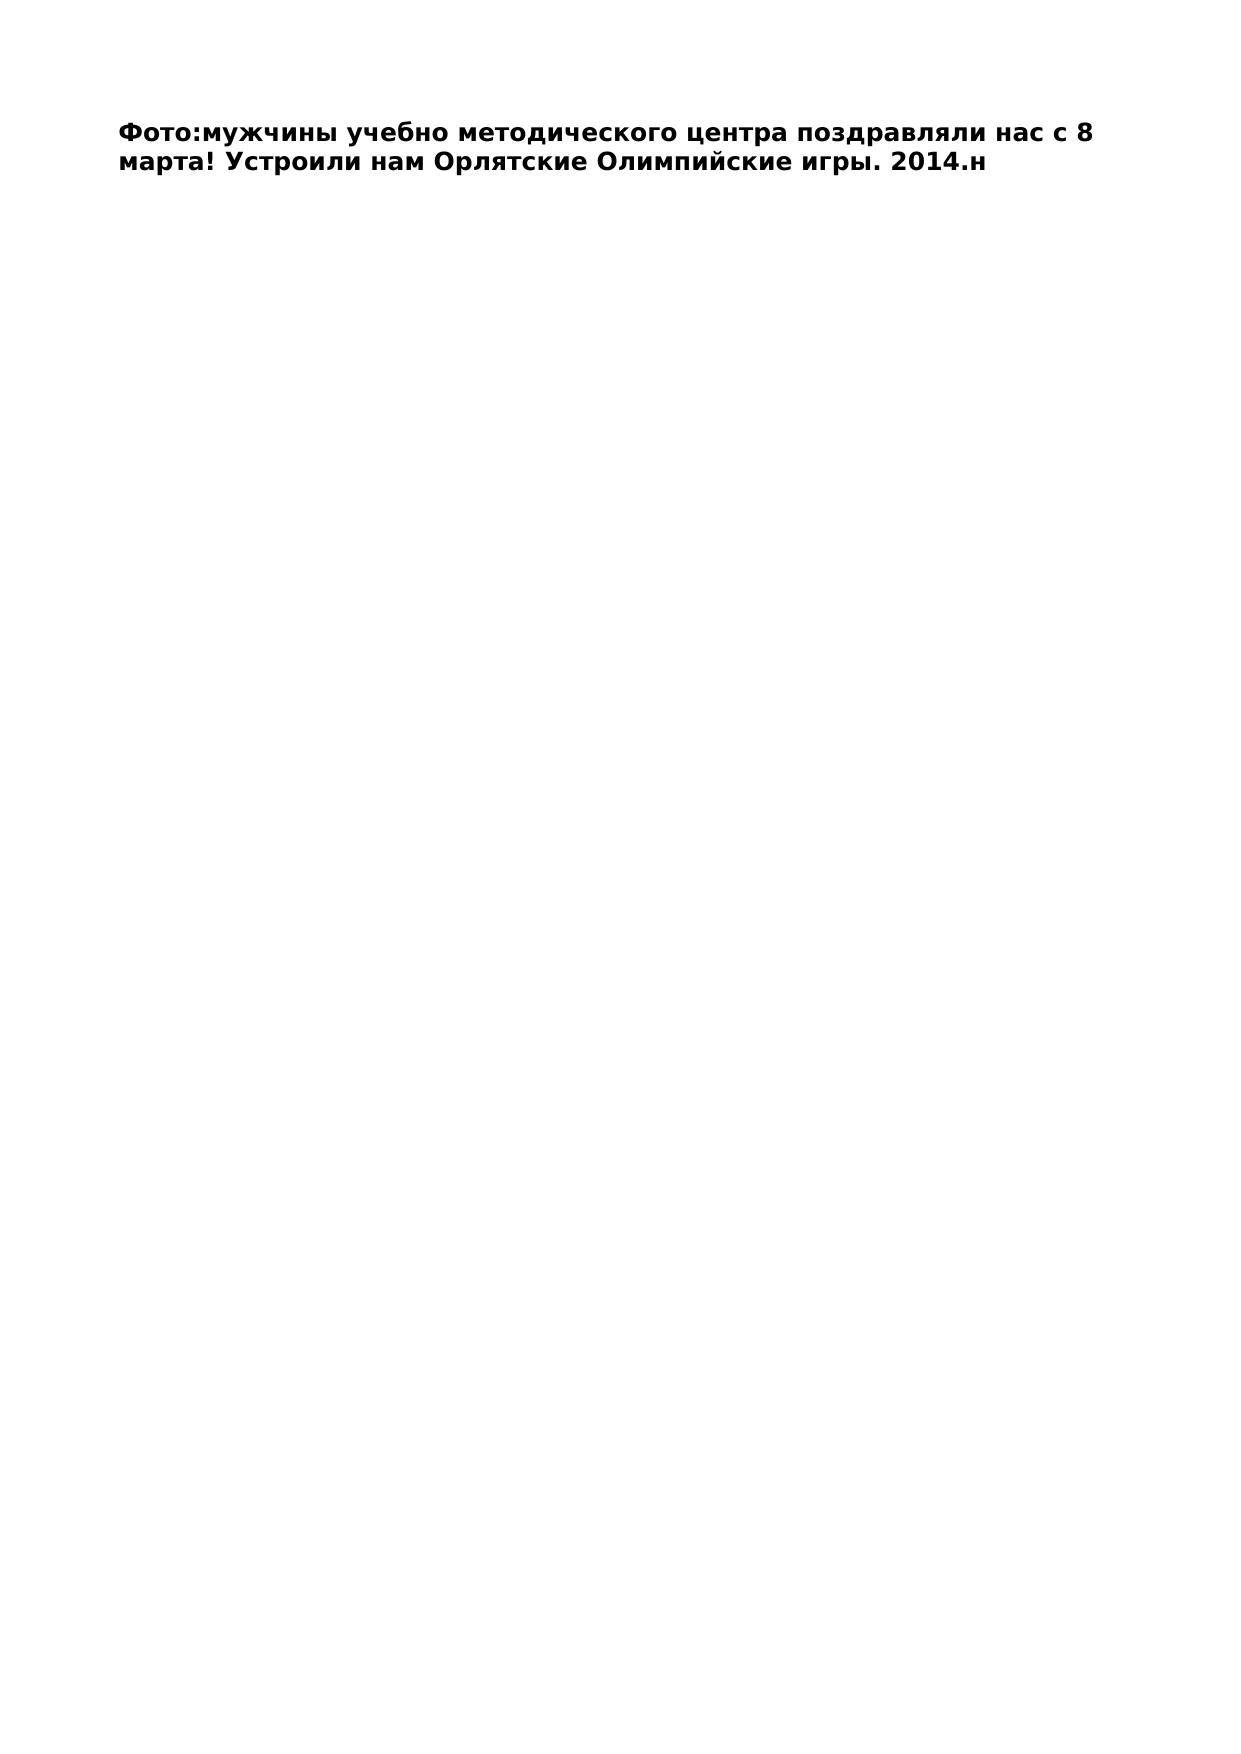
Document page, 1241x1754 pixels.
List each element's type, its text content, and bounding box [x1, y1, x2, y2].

subtitle Фото:мужчины учебно методического центра поздравляли нас с 8 марта! Устроили нам Орлятские Олимпийские игры. 2014.н [118, 118, 1122, 176]
